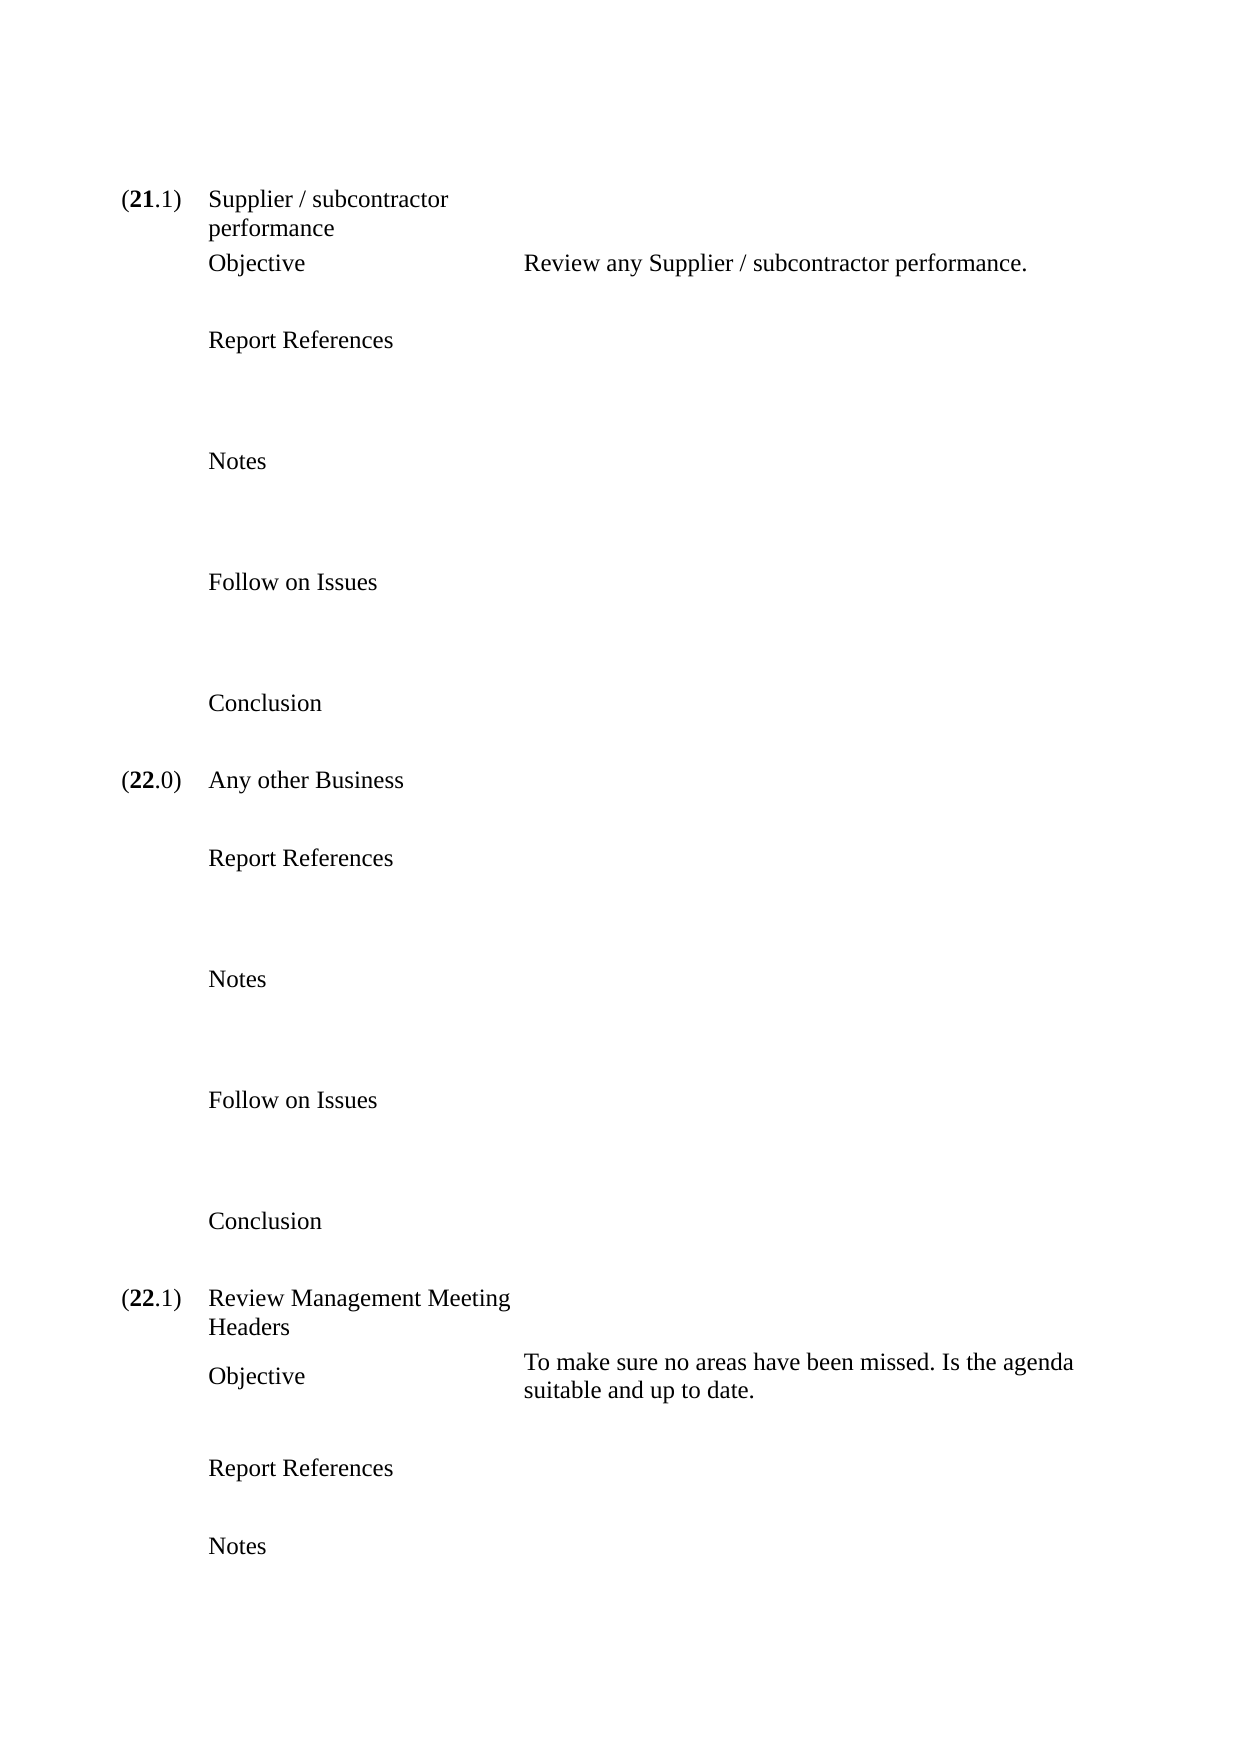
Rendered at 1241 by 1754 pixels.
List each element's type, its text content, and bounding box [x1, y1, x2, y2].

table_cell [521, 118, 1122, 181]
table_cell [521, 1281, 1122, 1344]
table_cell [521, 1039, 1122, 1160]
table_cell [118, 797, 205, 918]
table_cell [118, 245, 205, 279]
table_cell [118, 1407, 205, 1528]
table_cell [118, 918, 205, 1039]
table_cell Notes [205, 1528, 521, 1620]
table_cell [521, 400, 1122, 521]
table_cell (21.1) [118, 181, 205, 245]
table_cell [118, 521, 205, 642]
table_cell Conclusion [205, 1160, 521, 1281]
table_cell Follow on Issues [205, 521, 521, 642]
table_cell To make sure no areas have been missed. Is the agenda suitable and up to date. [521, 1344, 1122, 1407]
table_cell [118, 1528, 205, 1620]
table_cell Conclusion [205, 642, 521, 763]
table_cell Report References [205, 797, 521, 918]
table_cell Follow on Issues [205, 1039, 521, 1160]
table_cell Review any Supplier / subcontractor performance. [521, 245, 1122, 279]
table_cell [521, 918, 1122, 1039]
table_cell Objective [205, 1344, 521, 1407]
table_cell [521, 797, 1122, 918]
table_cell [521, 181, 1122, 245]
table_cell [521, 521, 1122, 642]
table_cell [118, 642, 205, 763]
table_cell [521, 1528, 1122, 1620]
table_cell [118, 1160, 205, 1281]
table_cell [521, 1407, 1122, 1528]
table_cell [118, 279, 205, 400]
table_cell Notes [205, 400, 521, 521]
table_cell Report References [205, 279, 521, 400]
table_cell (22.0) [118, 763, 205, 797]
table_cell (22.1) [118, 1281, 205, 1344]
table_cell [521, 279, 1122, 400]
table_cell Notes [205, 918, 521, 1039]
table_cell [521, 642, 1122, 763]
table_cell Supplier / subcontractor performance [205, 181, 521, 245]
table_cell Review Management Meeting Headers [205, 1281, 521, 1344]
table_cell Report References [205, 1407, 521, 1528]
table_cell Objective [205, 245, 521, 279]
table_cell [118, 118, 205, 181]
table_cell [118, 400, 205, 521]
table_cell [118, 1039, 205, 1160]
table_cell [118, 1344, 205, 1407]
table_cell [521, 763, 1122, 797]
table_cell [205, 118, 521, 181]
table_cell Any other Business [205, 763, 521, 797]
table_cell [521, 1160, 1122, 1281]
